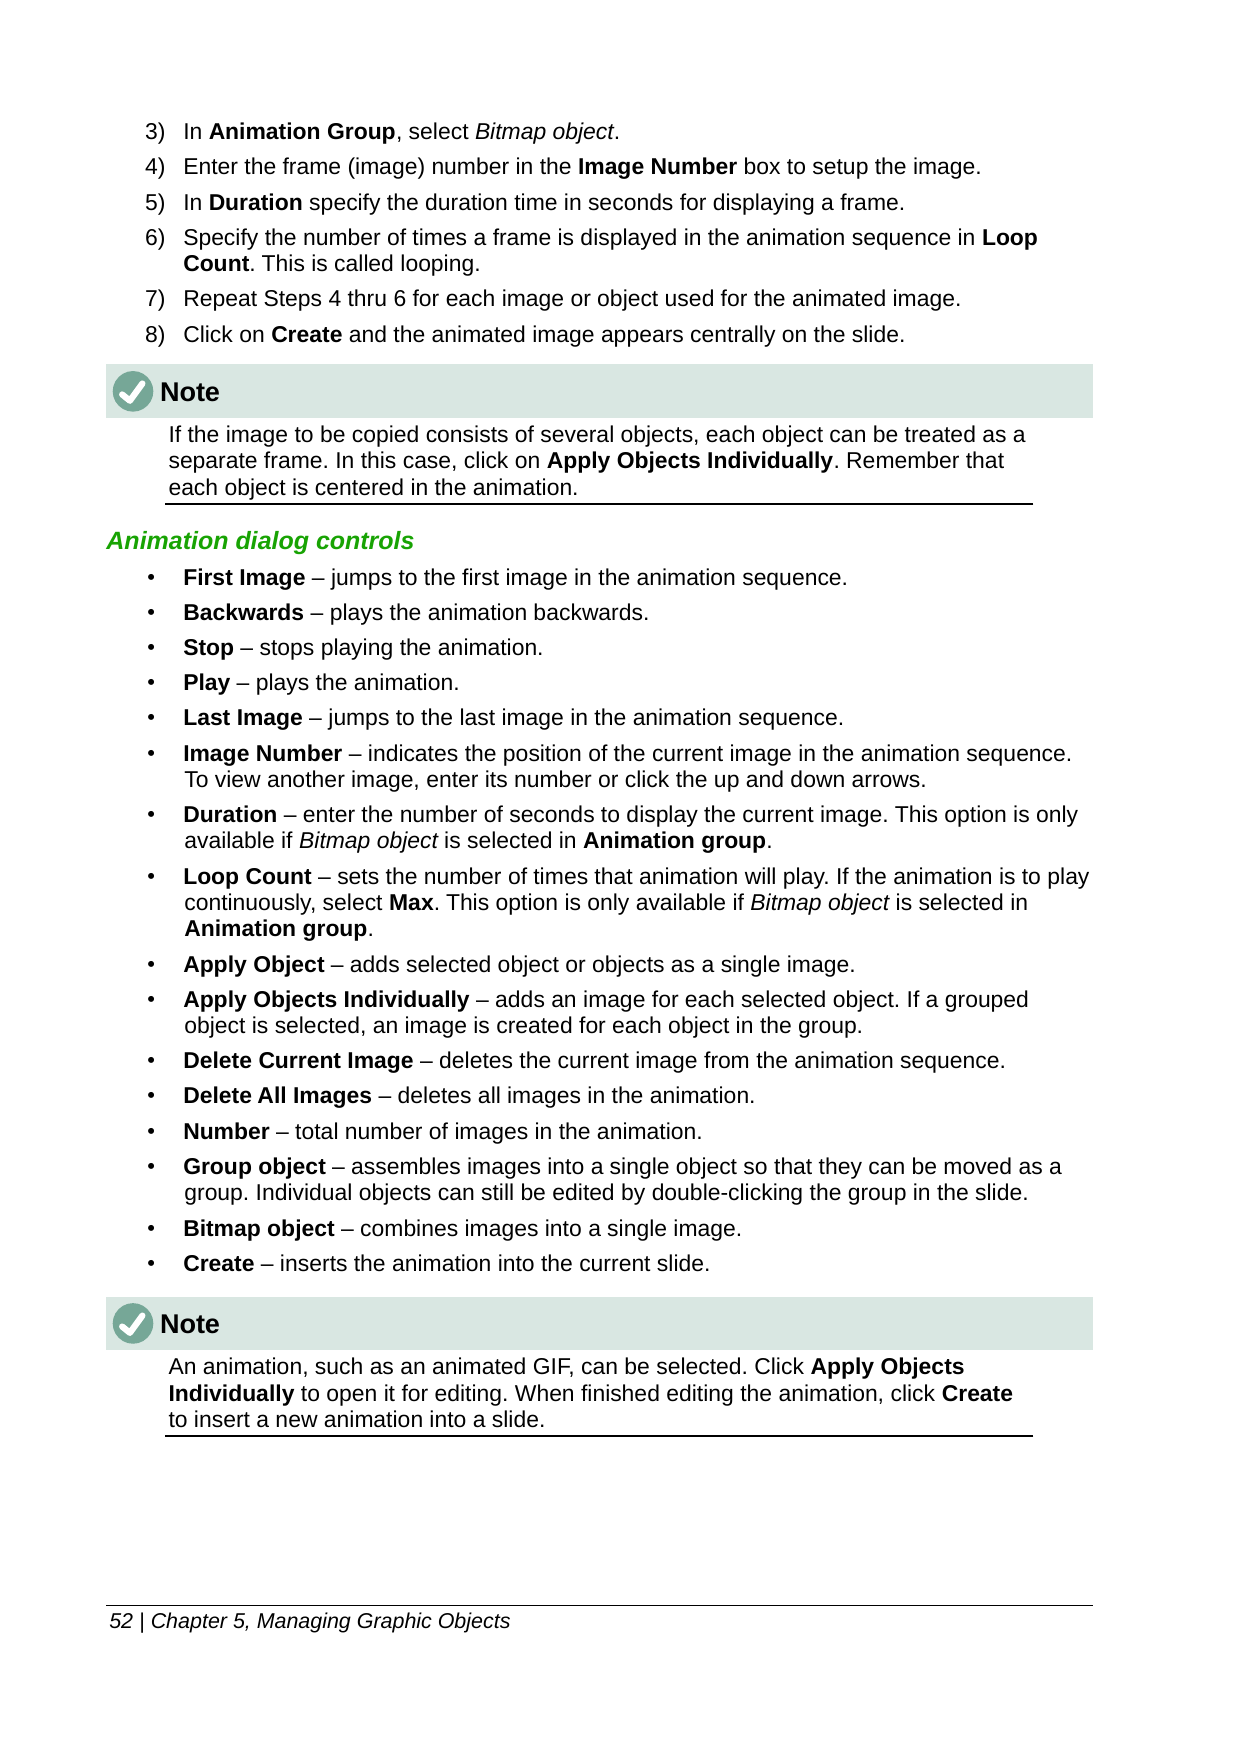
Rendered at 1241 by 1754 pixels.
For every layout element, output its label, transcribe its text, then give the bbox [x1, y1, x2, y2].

list Delete All Images – deletes all images in the animation. [144, 1079, 1093, 1109]
list Apply Object – adds selected object or objects as a single image. [144, 948, 1093, 977]
list Backwards – plays the animation backwards. [144, 596, 1093, 625]
list Stop – stops playing the animation. [144, 631, 1093, 660]
list Play – plays the animation. [144, 666, 1093, 695]
list In Animation Group, select Bitmap object. [165, 118, 1093, 144]
subtitle Note [106, 1297, 1093, 1350]
list Group object – assembles images into a single object so that they can be moved as a group. Individual objects can still be edited by double-clicking the group in the slide. [144, 1150, 1093, 1206]
subtitle Note [106, 364, 1093, 418]
text An animation, such as an animated GIF, can be selected. Click Apply Objects Individually to open it for editing. When finished editing the animation, click Create to insert a new animation into a slide. [165, 1350, 1033, 1435]
list Bitmap object – combines images into a single image. [144, 1212, 1093, 1241]
list Specify the number of times a frame is displayed in the animation sequence in Loop Count. This is called looping. [165, 224, 1093, 276]
list Loop Count – sets the number of times that animation will play. If the animation is to play continuously, select Max. This option is only available if Bitmap object is selected in Animation group. [144, 860, 1093, 942]
list Last Image – jumps to the last image in the animation sequence. [144, 701, 1093, 731]
list Enter the frame (image) number in the Image Number box to setup the image. [165, 153, 1093, 180]
list Number – total number of images in the animation. [144, 1115, 1093, 1144]
list Repeat Steps 4 thru 6 for each image or object used for the animated image. [165, 285, 1093, 312]
list First Image – jumps to the first image in the animation sequence. [144, 561, 1093, 590]
text If the image to be copied consists of several objects, each object can be treated as a separate frame. In this case, click on Apply Objects Individually. Remember that each object is centered in the animation. [165, 418, 1033, 503]
subtitle Animation dialog controls [106, 526, 1093, 554]
list Image Number – indicates the position of the current image in the animation sequence. To view another image, enter its number or click the up and down arrows. [144, 737, 1093, 792]
list In Duration specify the duration time in seconds for displaying a frame. [165, 188, 1093, 215]
list Create – inserts the animation into the current slide. [144, 1247, 1093, 1279]
list Duration – enter the number of seconds to display the current image. This option is only available if Bitmap object is selected in Animation group. [144, 798, 1093, 854]
list Apply Objects Individually – adds an image for each selected object. If a grouped object is selected, an image is created for each object in the group. [144, 983, 1093, 1038]
list Delete Current Image – deletes the current image from the animation sequence. [144, 1044, 1093, 1074]
list Click on Create and the animated image appears centrally on the slide. [165, 321, 1093, 347]
